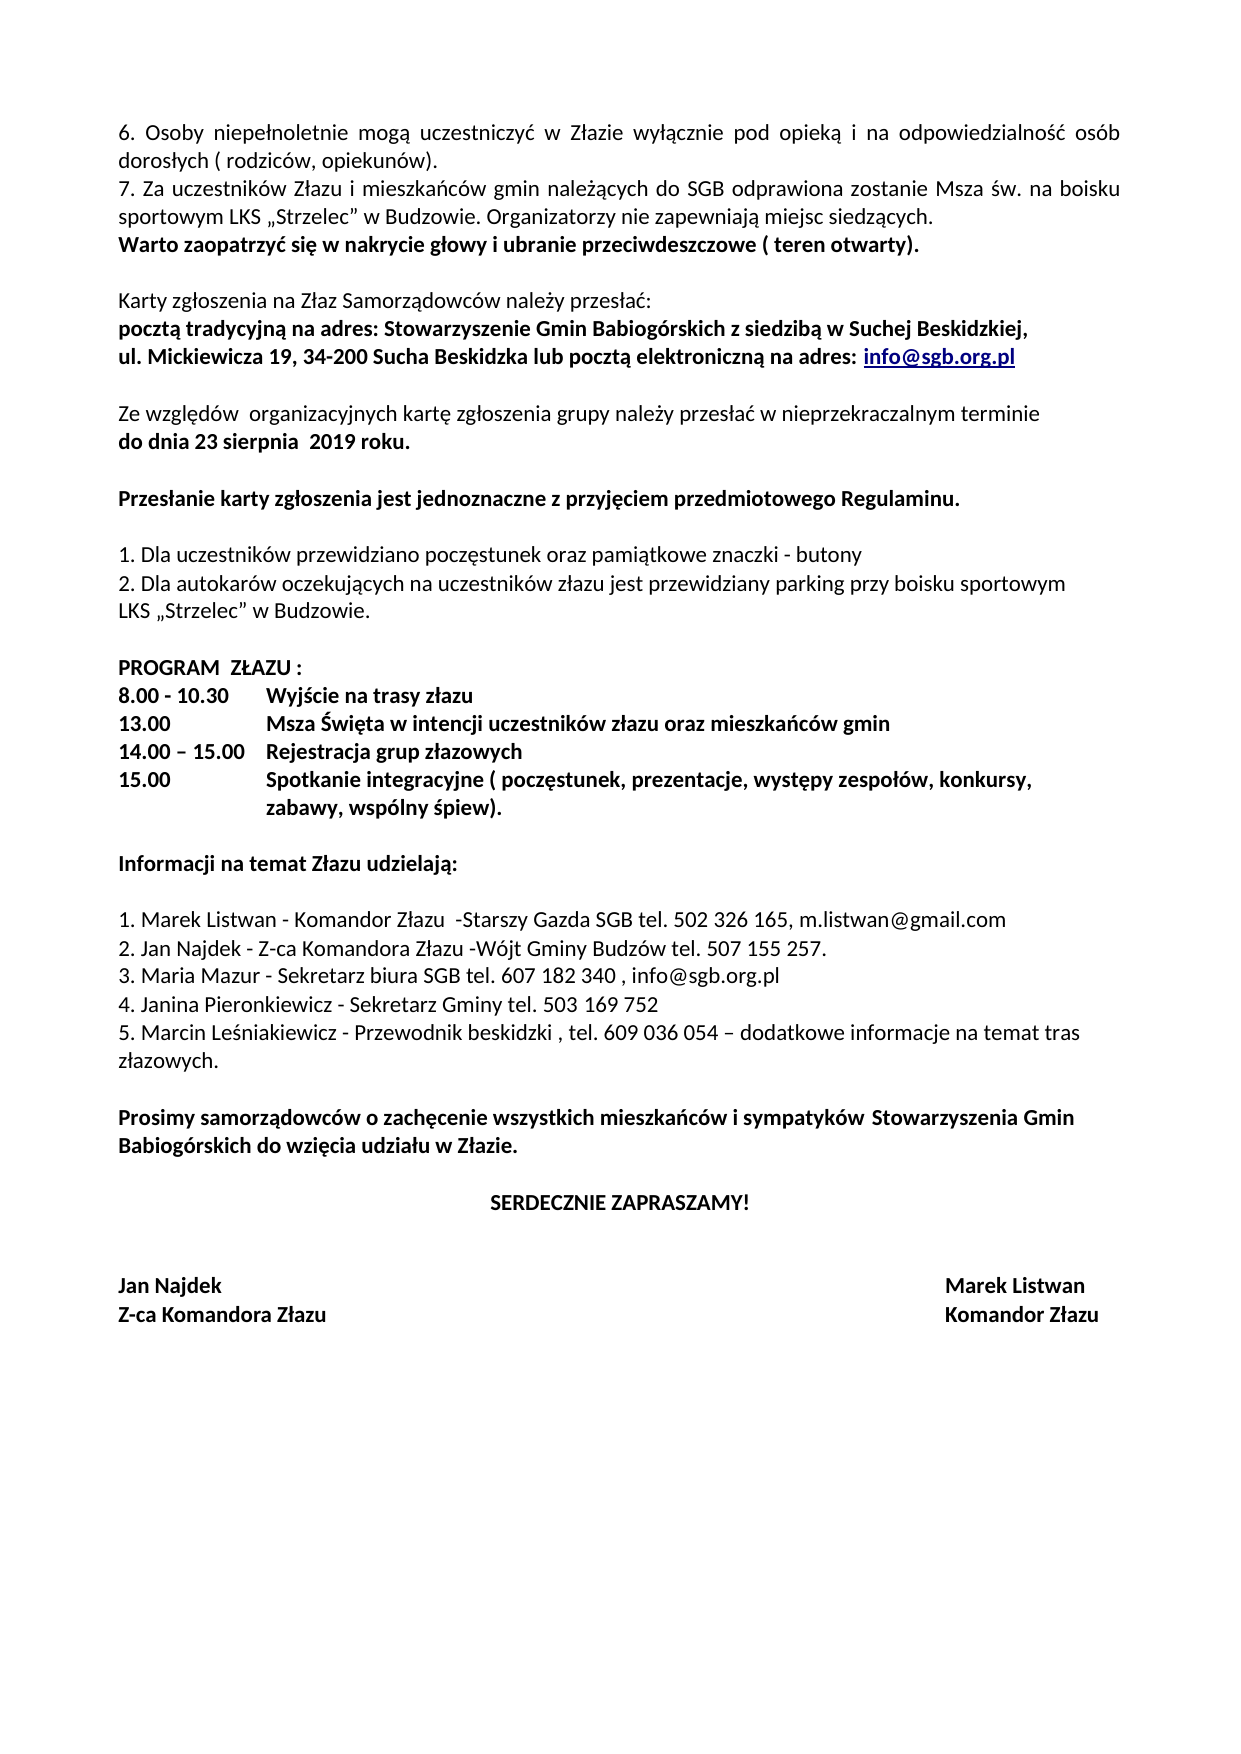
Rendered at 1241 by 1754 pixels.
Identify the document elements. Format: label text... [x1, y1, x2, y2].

text PROGRAM ZŁAZU : [118, 653, 1122, 681]
text pocztą tradycyjną na adres: Stowarzyszenie Gmin Babiogórskich z siedzibą w Suchej Beskidzkiej, ul. Mickiewicza 19, 34-200 Sucha Beskidzka lub pocztą elektroniczną na adres: info@sgb.org.pl [118, 314, 1122, 370]
text 3. Maria Mazur - Sekretarz biura SGB tel. 607 182 340 , info@sgb.org.pl [118, 962, 1122, 990]
text 6. Osoby niepełnoletnie mogą uczestniczyć w Złazie wyłącznie pod opieką i na odpowiedzialność osób dorosłych ( rodziców, opiekunów). [118, 118, 1122, 174]
text 15.00 Spotkanie integracyjne ( poczęstunek, prezentacje, występy zespołów, konkursy, zabawy, wspólny śpiew). [118, 765, 1122, 821]
text 7. Za uczestników Złazu i mieszkańców gmin należących do SGB odprawiona zostanie Msza św. na boisku sportowym LKS „Strzelec” w Budzowie. Organizatorzy nie zapewniają miejsc siedzących. [118, 174, 1122, 230]
text 2. Dla autokarów oczekujących na uczestników złazu jest przewidziany parking przy boisku sportowym LKS „Strzelec” w Budzowie. [118, 569, 1122, 625]
text Karty zgłoszenia na Złaz Samorządowców należy przesłać: [118, 286, 1122, 314]
text 8.00 - 10.30 Wyjście na trasy złazu [118, 681, 1122, 709]
text 2. Jan Najdek - Z-ca Komandora Złazu -Wójt Gminy Budzów tel. 507 155 257. [118, 934, 1122, 962]
text Przesłanie karty zgłoszenia jest jednoznaczne z przyjęciem przedmiotowego Regulaminu. [118, 484, 1122, 512]
text 1. Marek Listwan - Komandor Złazu -Starszy Gazda SGB tel. 502 326 165, m.listwan@gmail.com [118, 906, 1122, 934]
text 4. Janina Pieronkiewicz - Sekretarz Gminy tel. 503 169 752 [118, 990, 1122, 1018]
text Warto zaopatrzyć się w nakrycie głowy i ubranie przeciwdeszczowe ( teren otwarty). [118, 230, 1122, 258]
text 13.00 Msza Święta w intencji uczestników złazu oraz mieszkańców gmin [118, 709, 1122, 737]
text Prosimy samorządowców o zachęcenie wszystkich mieszkańców i sympatyków Stowarzyszenia Gmin Babiogórskich do wzięcia udziału w Złazie. [118, 1102, 1122, 1159]
text 5. Marcin Leśniakiewicz - Przewodnik beskidzki , tel. 609 036 054 – dodatkowe informacje na temat tras złazowych. [118, 1018, 1122, 1074]
text Z-ca Komandora Złazu Komandor Złazu [118, 1300, 1122, 1328]
text 1. Dla uczestników przewidziano poczęstunek oraz pamiątkowe znaczki - butony [118, 541, 1122, 569]
text Ze względów organizacyjnych kartę zgłoszenia grupy należy przesłać w nieprzekraczalnym terminie do dnia 23 sierpnia 2019 roku. [118, 399, 1122, 455]
text 14.00 – 15.00 Rejestracja grup złazowych [118, 737, 1122, 765]
text SERDECZNIE ZAPRASZAMY! [118, 1188, 1122, 1216]
text Jan Najdek Marek Listwan [118, 1272, 1122, 1300]
text Informacji na temat Złazu udzielają: [118, 849, 1122, 877]
